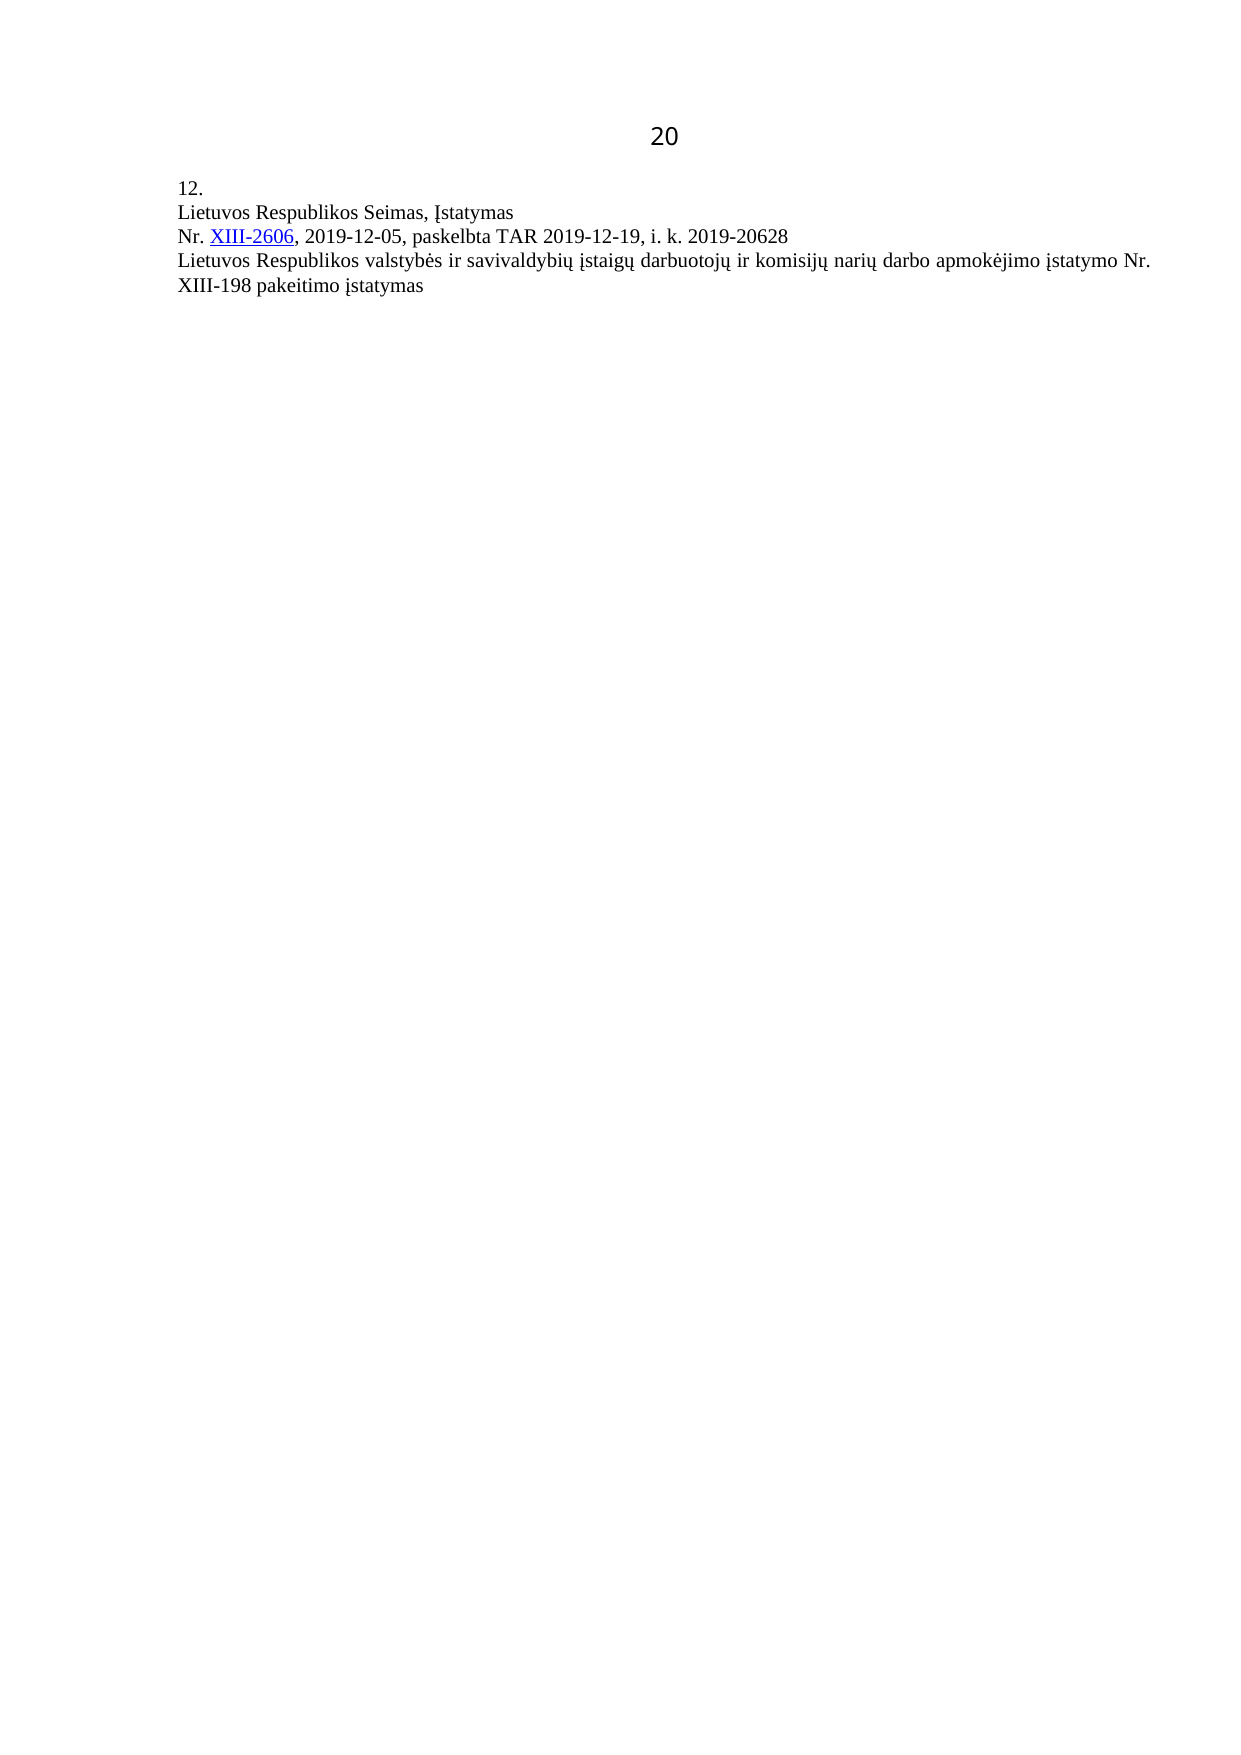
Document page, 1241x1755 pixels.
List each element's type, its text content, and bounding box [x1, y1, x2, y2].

text 12. [177, 176, 1152, 200]
text Nr. XIII-2606, 2019-12-05, paskelbta TAR 2019-12-19, i. k. 2019-20628 [177, 224, 1152, 248]
text Lietuvos Respublikos valstybės ir savivaldybių įstaigų darbuotojų ir komisijų narių darbo apmokėjimo įstatymo Nr. XIII-198 pakeitimo įstatymas [177, 248, 1152, 297]
text Lietuvos Respublikos Seimas, Įstatymas [177, 200, 1152, 224]
